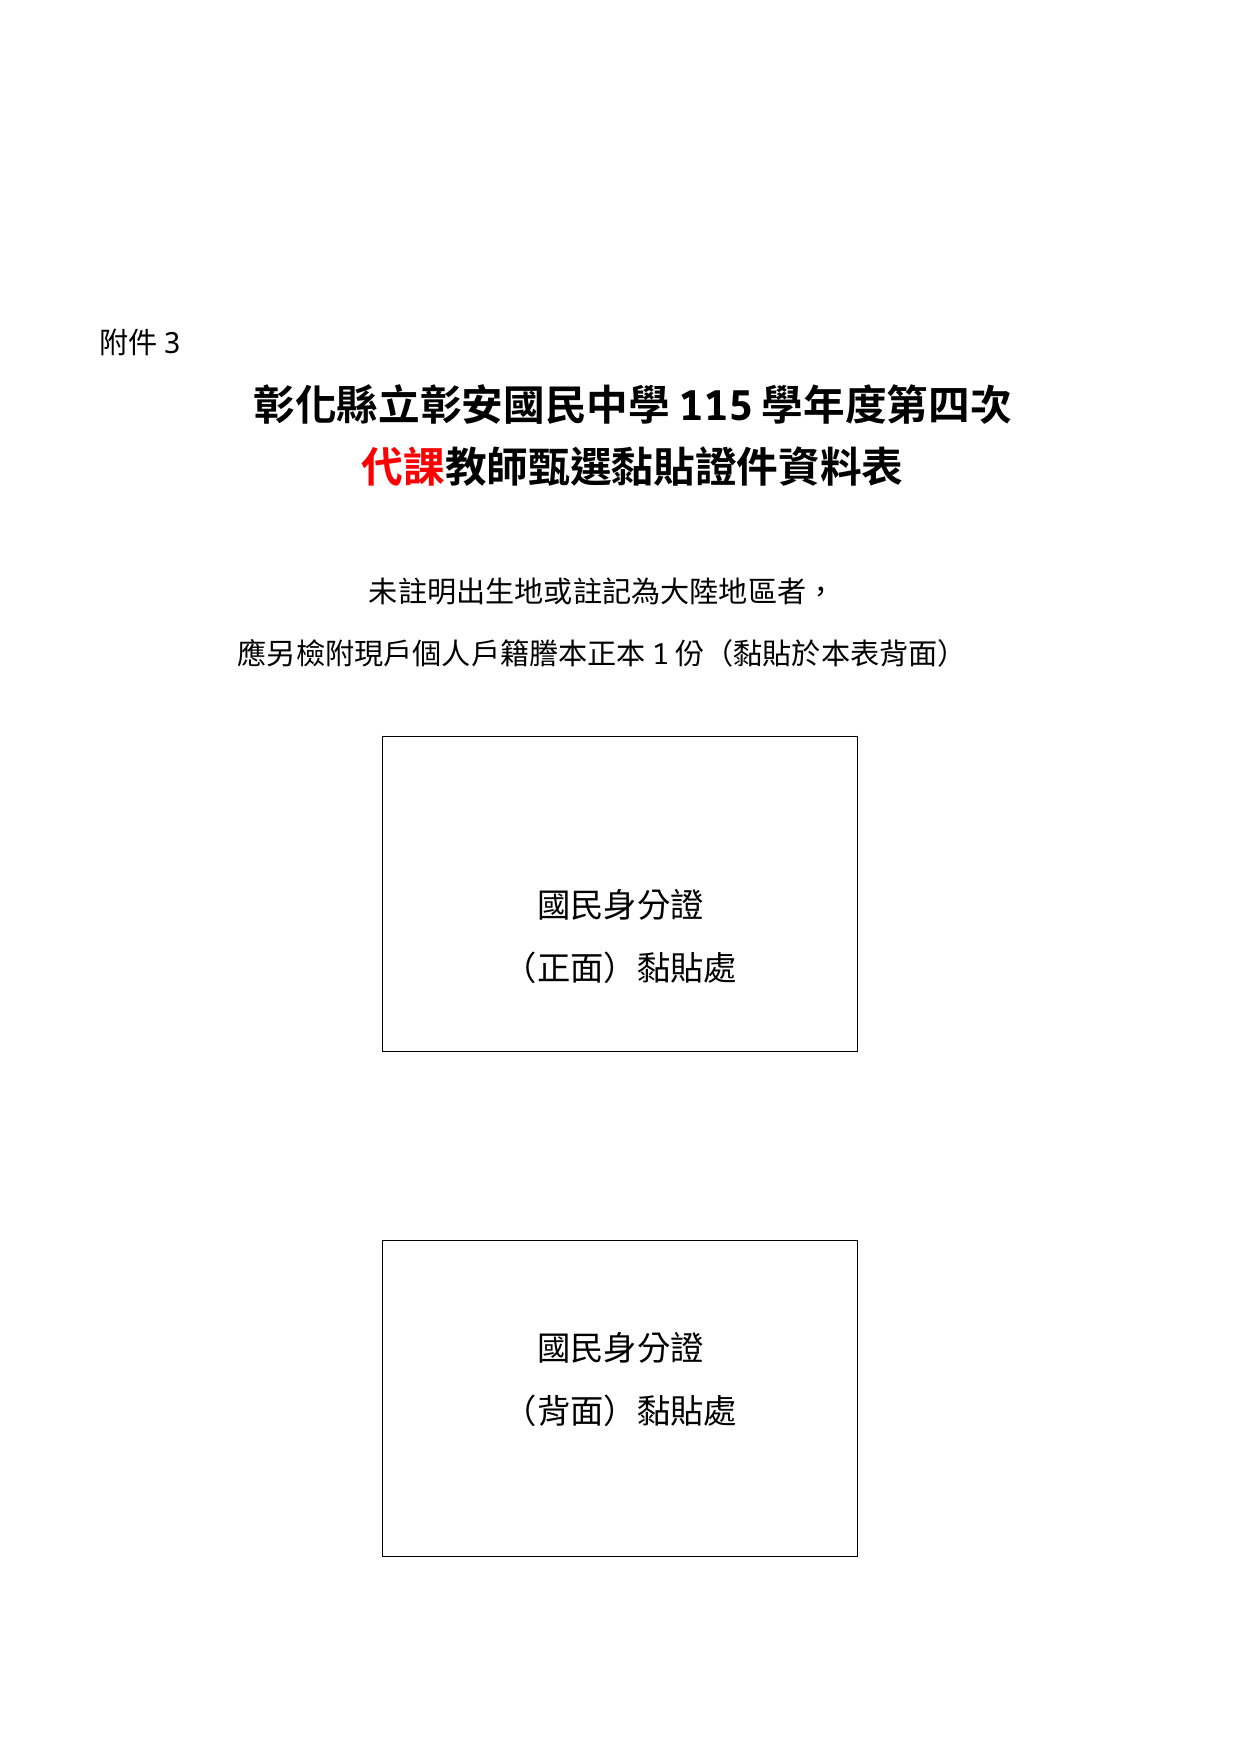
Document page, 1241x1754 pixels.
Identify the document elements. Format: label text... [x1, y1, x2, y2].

text 附件3 [99, 319, 204, 362]
text 彰化縣立彰安國民中學115學年度第四次 代課教師甄選黏貼證件資料表 [89, 361, 1176, 486]
table_cell [383, 1052, 858, 1240]
table_header 國民身分證 （正面）黏貼處 [383, 737, 857, 1051]
text 應另檢附現戶個人戶籍謄本正本1份（黏貼於本表背面） [89, 611, 1115, 673]
text 未註明出生地或註記為大陸地區者， [89, 548, 1115, 611]
table_cell 國民身分證 （背面）黏貼處 [383, 1241, 857, 1556]
